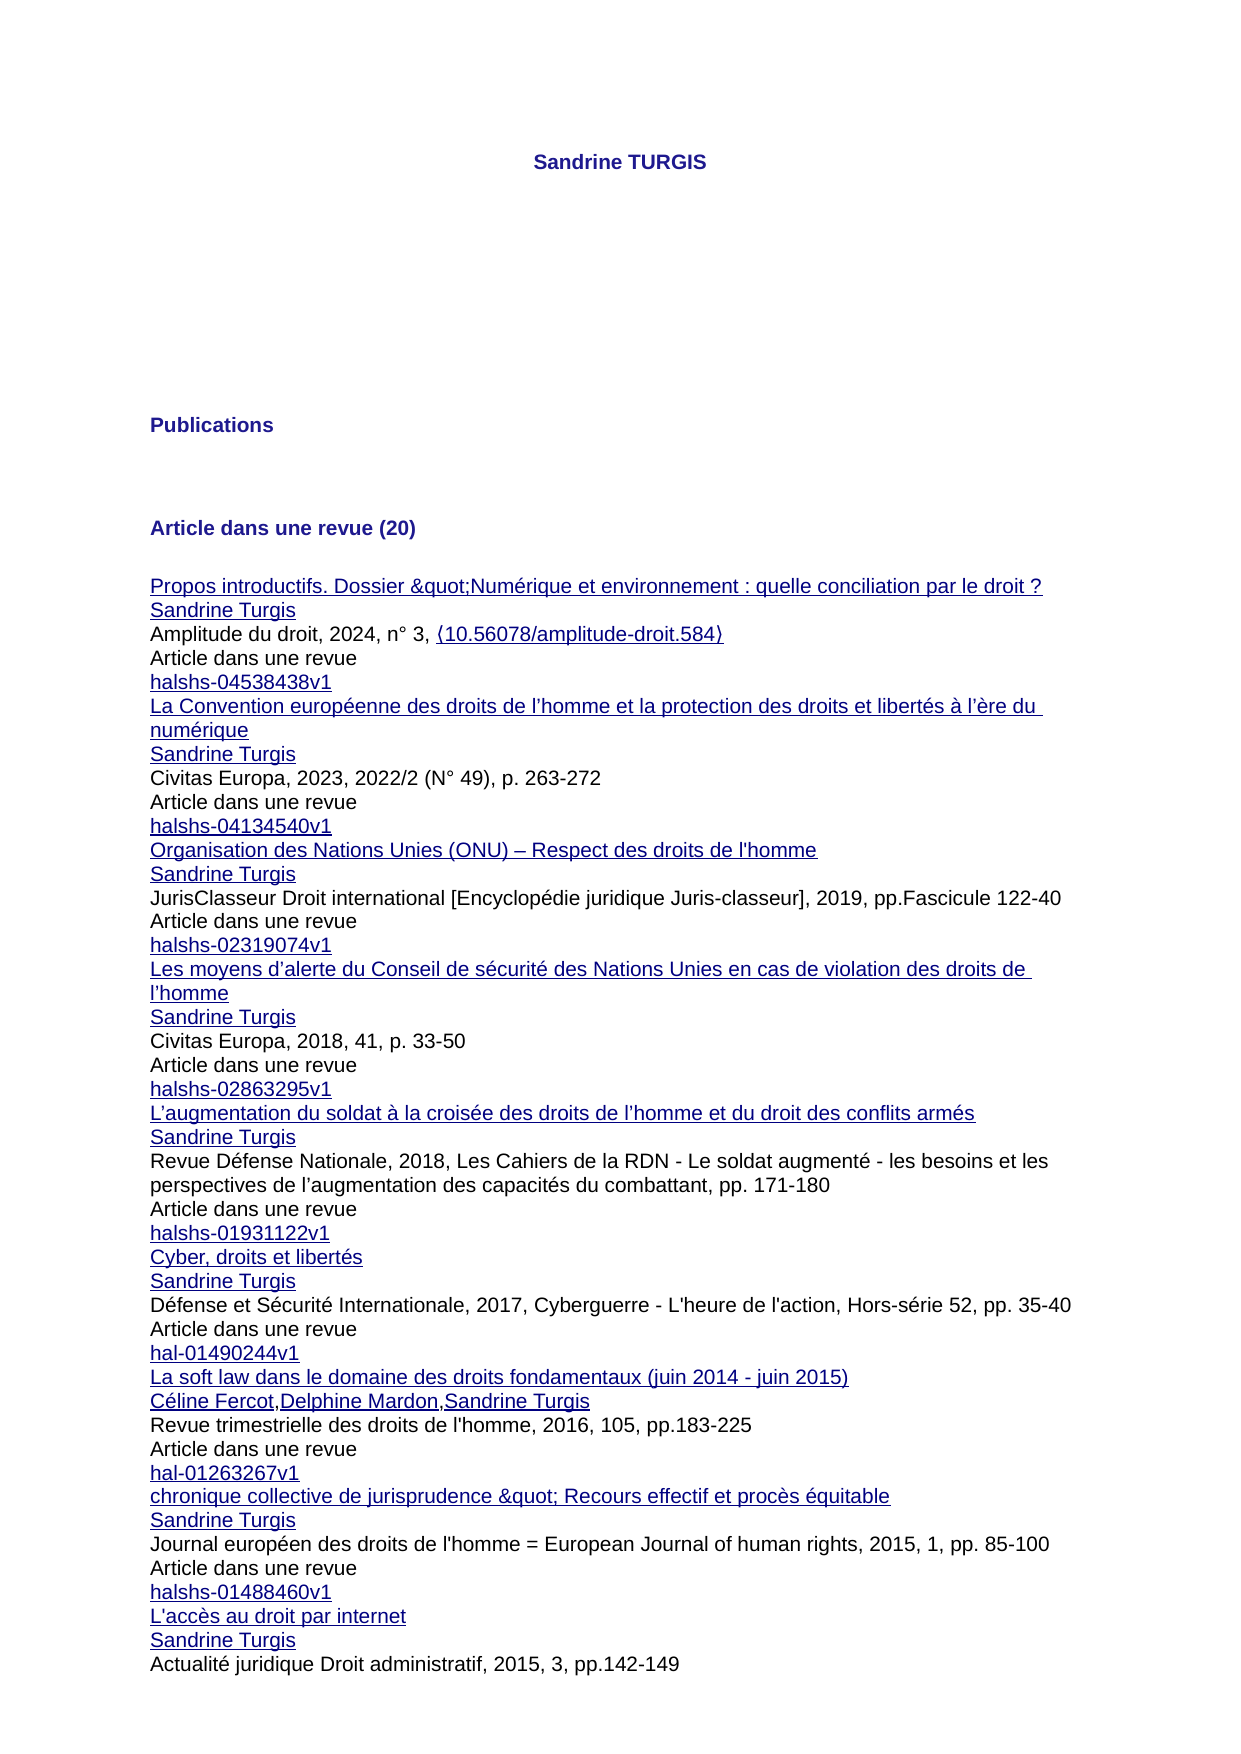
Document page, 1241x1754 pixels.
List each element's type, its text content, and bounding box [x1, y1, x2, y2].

subtitle Sandrine TURGIS [150, 150, 1090, 174]
table_cell La soft law dans le domaine des droits fondamentaux (juin 2014 - juin 2015) Céline Fercot,Delphine Mardon,Sandrine Turgis Revue trimestrielle des droits de l'homme, 2016, 105, pp.183-225 Article dans une revue hal-01263267v1 [150, 1365, 1090, 1484]
table_cell La Convention européenne des droits de l’homme et la protection des droits et libertés à l’ère du numérique Sandrine Turgis Civitas Europa, 2023, 2022/2 (N° 49), p. 263-272 Article dans une revue halshs-04134540v1 [150, 694, 1090, 837]
table_cell L'accès au droit par internet Sandrine Turgis Actualité juridique Droit administratif, 2015, 3, pp.142-149 [150, 1604, 1090, 1676]
table_cell L’augmentation du soldat à la croisée des droits de l’homme et du droit des conflits armés Sandrine Turgis Revue Défense Nationale, 2018, Les Cahiers de la RDN - Le soldat augmenté - les besoins et les perspectives de l’augmentation des capacités du combattant, pp. 171-180 Article dans une revue halshs-01931122v1 [150, 1101, 1090, 1245]
table_header Propos introductifs. Dossier &quot;Numérique et environnement : quelle conciliation par le droit ? Sandrine Turgis Amplitude du droit, 2024, n° 3, ⟨10.56078/amplitude-droit.584⟩ Article dans une revue halshs-04538438v1 [150, 574, 1090, 694]
table_cell chronique collective de jurisprudence &quot; Recours effectif et procès équitable Sandrine Turgis Journal européen des droits de l'homme = European Journal of human rights, 2015, 1, pp. 85-100 Article dans une revue halshs-01488460v1 [150, 1484, 1090, 1604]
subtitle Article dans une revue (20) [150, 516, 1090, 539]
table_cell Les moyens d’alerte du Conseil de sécurité des Nations Unies en cas de violation des droits de l’homme Sandrine Turgis Civitas Europa, 2018, 41, p. 33-50 Article dans une revue halshs-02863295v1 [150, 957, 1090, 1101]
table_cell Cyber, droits et libertés Sandrine Turgis Défense et Sécurité Internationale, 2017, Cyberguerre - L'heure de l'action, Hors-série 52, pp. 35-40 Article dans une revue hal-01490244v1 [150, 1245, 1090, 1364]
subtitle Publications [150, 412, 1090, 436]
table_cell Organisation des Nations Unies (ONU) – Respect des droits de l'homme Sandrine Turgis JurisClasseur Droit international [Encyclopédie juridique Juris-classeur], 2019, pp.Fascicule 122-40 Article dans une revue halshs-02319074v1 [150, 838, 1090, 957]
